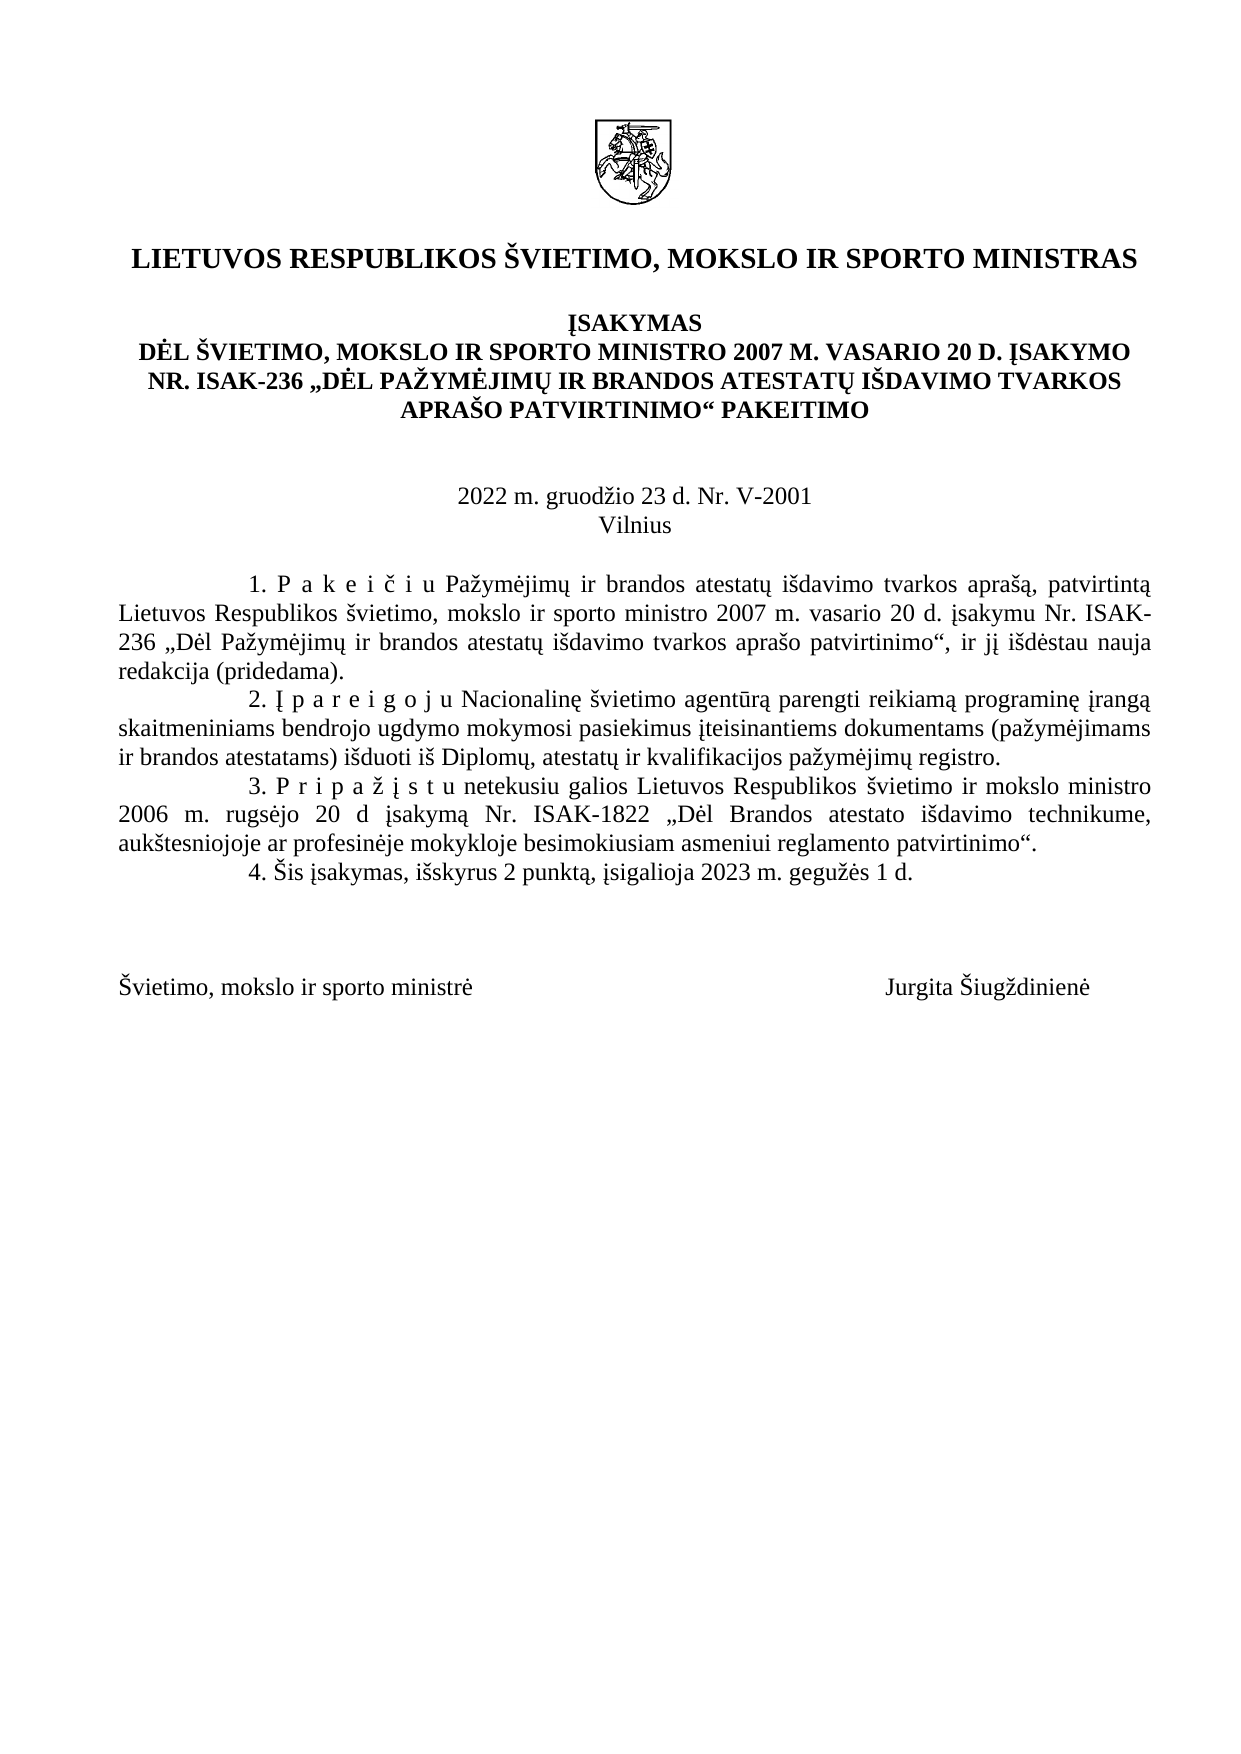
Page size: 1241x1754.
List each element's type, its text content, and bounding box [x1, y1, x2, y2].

text LIETUVOS RESPUBLIKOS ŠVIETIMO, MOKSLO IR SPORTO MINISTRAS [118, 241, 1152, 275]
text ĮSAKYMAS [118, 308, 1152, 337]
text 2. Į p a r e i g o j u Nacionalinę švietimo agentūrą parengti reikiamą programinę įrangą skaitmeniniams bendrojo ugdymo mokymosi pasiekimus įteisinantiems dokumentams (pažymėjimams ir brandos atestatams) išduoti iš Diplomų, atestatų ir kvalifikacijos pažymėjimų registro. [118, 684, 1152, 771]
text Vilnius [118, 510, 1152, 538]
text 3. P r i p a ž į s t u netekusiu galios Lietuvos Respublikos švietimo ir mokslo ministro 2006 m. rugsėjo 20 d įsakymą Nr. ISAK-1822 „Dėl Brandos atestato išdavimo technikume, aukštesniojoje ar profesinėje mokykloje besimokiusiam asmeniui reglamento patvirtinimo“. [118, 771, 1152, 857]
text Švietimo, mokslo ir sporto ministrė Jurgita Šiugždinienė [118, 972, 1152, 1001]
text 1. P a k e i č i u Pažymėjimų ir brandos atestatų išdavimo tvarkos aprašą, patvirtintą Lietuvos Respublikos švietimo, mokslo ir sporto ministro 2007 m. vasario 20 d. įsakymu Nr. ISAK-236 „Dėl Pažymėjimų ir brandos atestatų išdavimo tvarkos aprašo patvirtinimo“, ir jį išdėstau nauja redakcija (pridedama). [118, 569, 1152, 684]
text 4. Šis įsakymas, išskyrus 2 punktą, įsigalioja 2023 m. gegužės 1 d. [118, 857, 1152, 886]
text 2022 m. gruodžio 23 d. Nr. V-2001 [118, 481, 1152, 510]
text DĖL ŠVIETIMO, MOKSLO IR SPORTO MINISTRO 2007 M. VASARIO 20 D. ĮSAKYMO NR. ISAK-236 „DĖL PAŽYMĖJIMŲ IR BRANDOS ATESTATŲ IŠDAVIMO TVARKOS APRAŠO PATVIRTINIMO“ PAKEITIMO [118, 337, 1152, 423]
